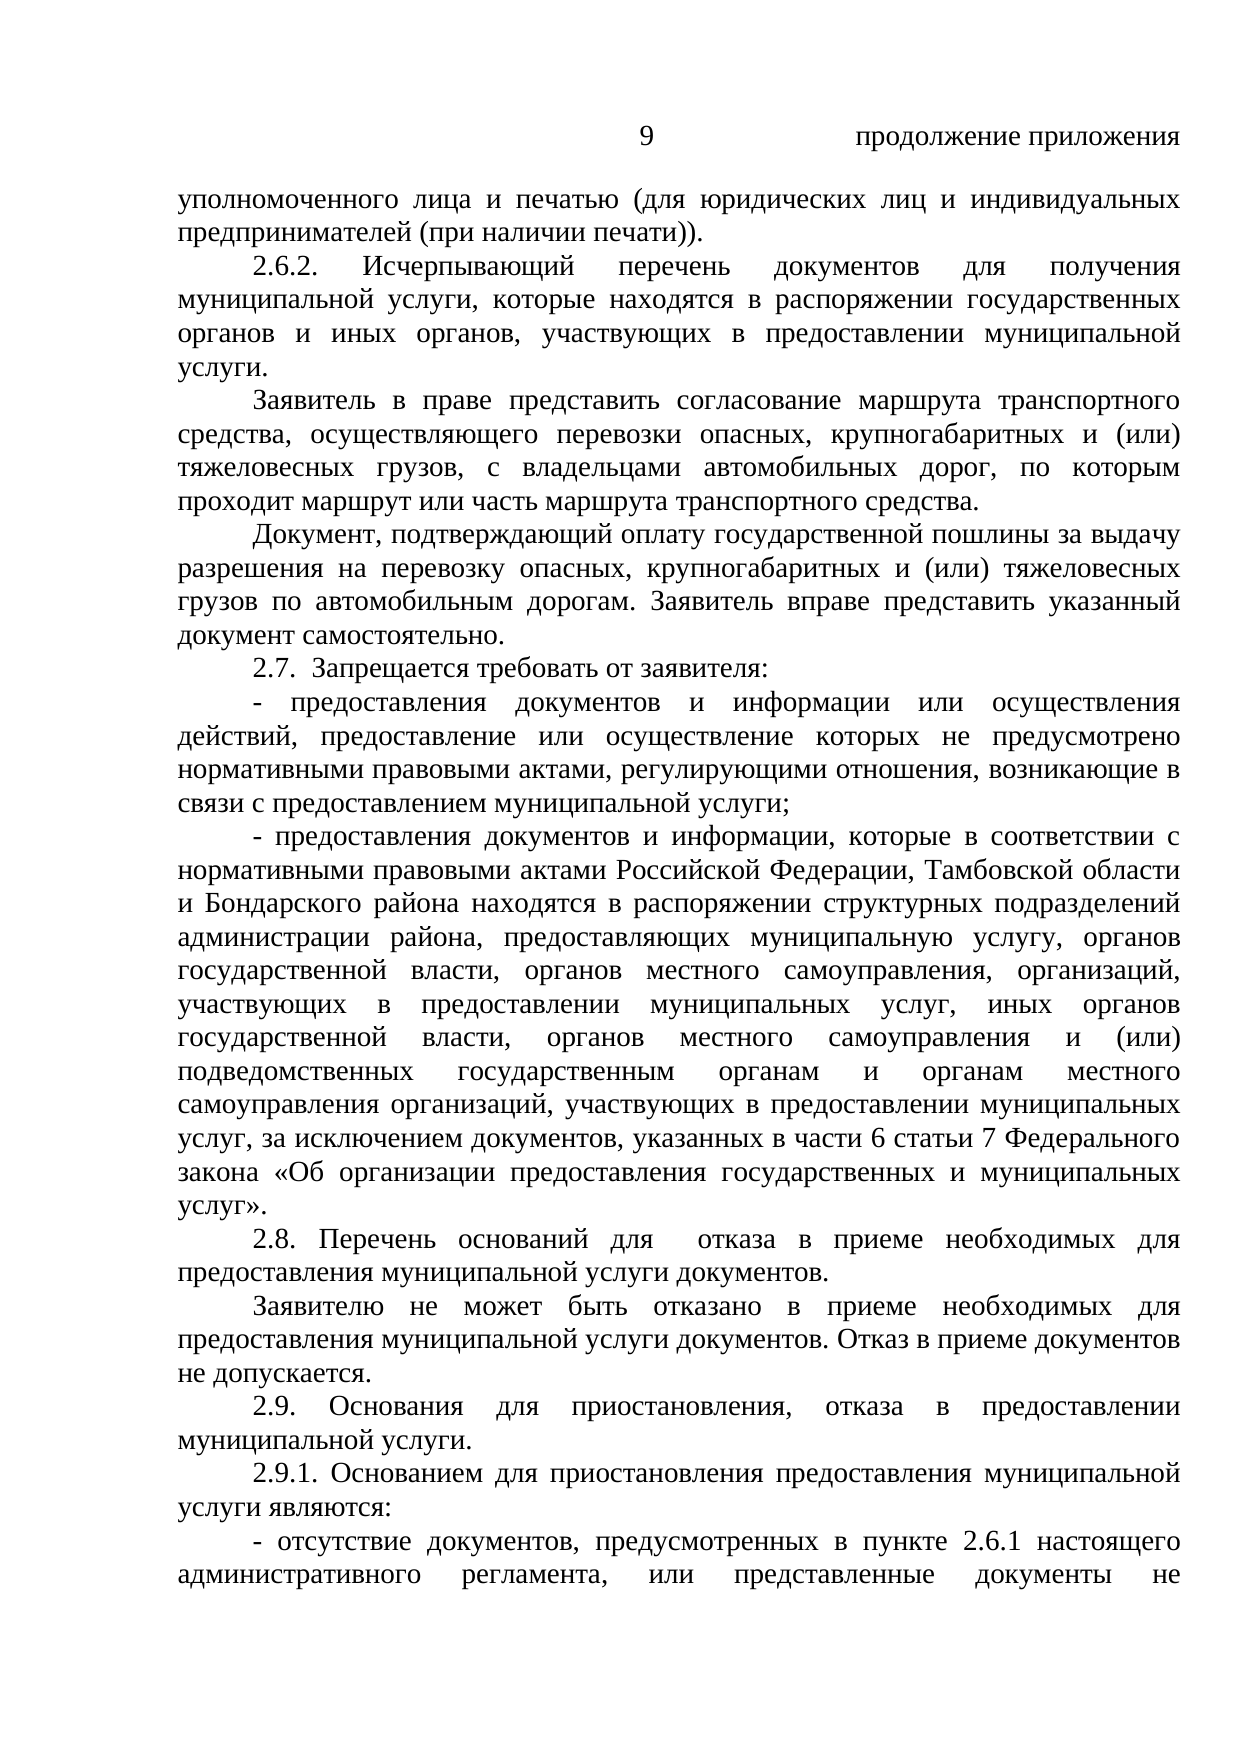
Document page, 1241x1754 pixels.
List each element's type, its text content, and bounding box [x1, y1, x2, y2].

text Заявитель в праве представить согласование маршрута транспортного средства, осуществляющего перевозки опасных, крупногабаритных и (или) тяжеловесных грузов, с владельцами автомобильных дорог, по которым проходит маршрут или часть маршрута транспортного средства. [177, 382, 1181, 517]
text 2.8. Перечень оснований для отказа в приеме необходимых для предоставления муниципальной услуги документов. [177, 1221, 1181, 1288]
text 2.9.1. Основанием для приостановления предоставления муниципальной услуги являются: [177, 1456, 1181, 1523]
text 2.9. Основания для приостановления, отказа в предоставлении муниципальной услуги. [177, 1389, 1181, 1456]
text уполномоченного лица и печатью (для юридических лиц и индивидуальных предпринимателей (при наличии печати)). [177, 181, 1181, 248]
text Заявителю не может быть отказано в приеме необходимых для предоставления муниципальной услуги документов. Отказ в приеме документов не допускается. [177, 1288, 1181, 1389]
text 2.7. Запрещается требовать от заявителя: [177, 651, 1181, 684]
text Документ, подтверждающий оплату государственной пошлины за выдачу разрешения на перевозку опасных, крупногабаритных и (или) тяжеловесных грузов по автомобильным дорогам. Заявитель вправе представить указанный документ самостоятельно. [177, 517, 1181, 651]
text - предоставления документов и информации или осуществления действий, предоставление или осуществление которых не предусмотрено нормативными правовыми актами, регулирующими отношения, возникающие в связи с предоставлением муниципальной услуги; [177, 684, 1181, 818]
text - предоставления документов и информации, которые в соответствии с нормативными правовыми актами Российской Федерации, Тамбовской области и Бондарского района находятся в распоряжении структурных подразделений администрации района, предоставляющих муниципальную услугу, органов государственной власти, органов местного самоуправления, организаций, участвующих в предоставлении муниципальных услуг, иных органов государственной власти, органов местного самоуправления и (или) подведомственных государственным органам и органам местного самоуправления организаций, участвующих в предоставлении муниципальных услуг, за исключением документов, указанных в части 6 статьи 7 Федерального закона «Об организации предоставления государственных и муниципальных услуг». [177, 818, 1181, 1221]
text - отсутствие документов, предусмотренных в пункте 2.6.1 настоящего административного регламента, или представленные документы не [177, 1523, 1181, 1590]
text 2.6.2. Исчерпывающий перечень документов для получения муниципальной услуги, которые находятся в распоряжении государственных органов и иных органов, участвующих в предоставлении муниципальной услуги. [177, 248, 1181, 382]
